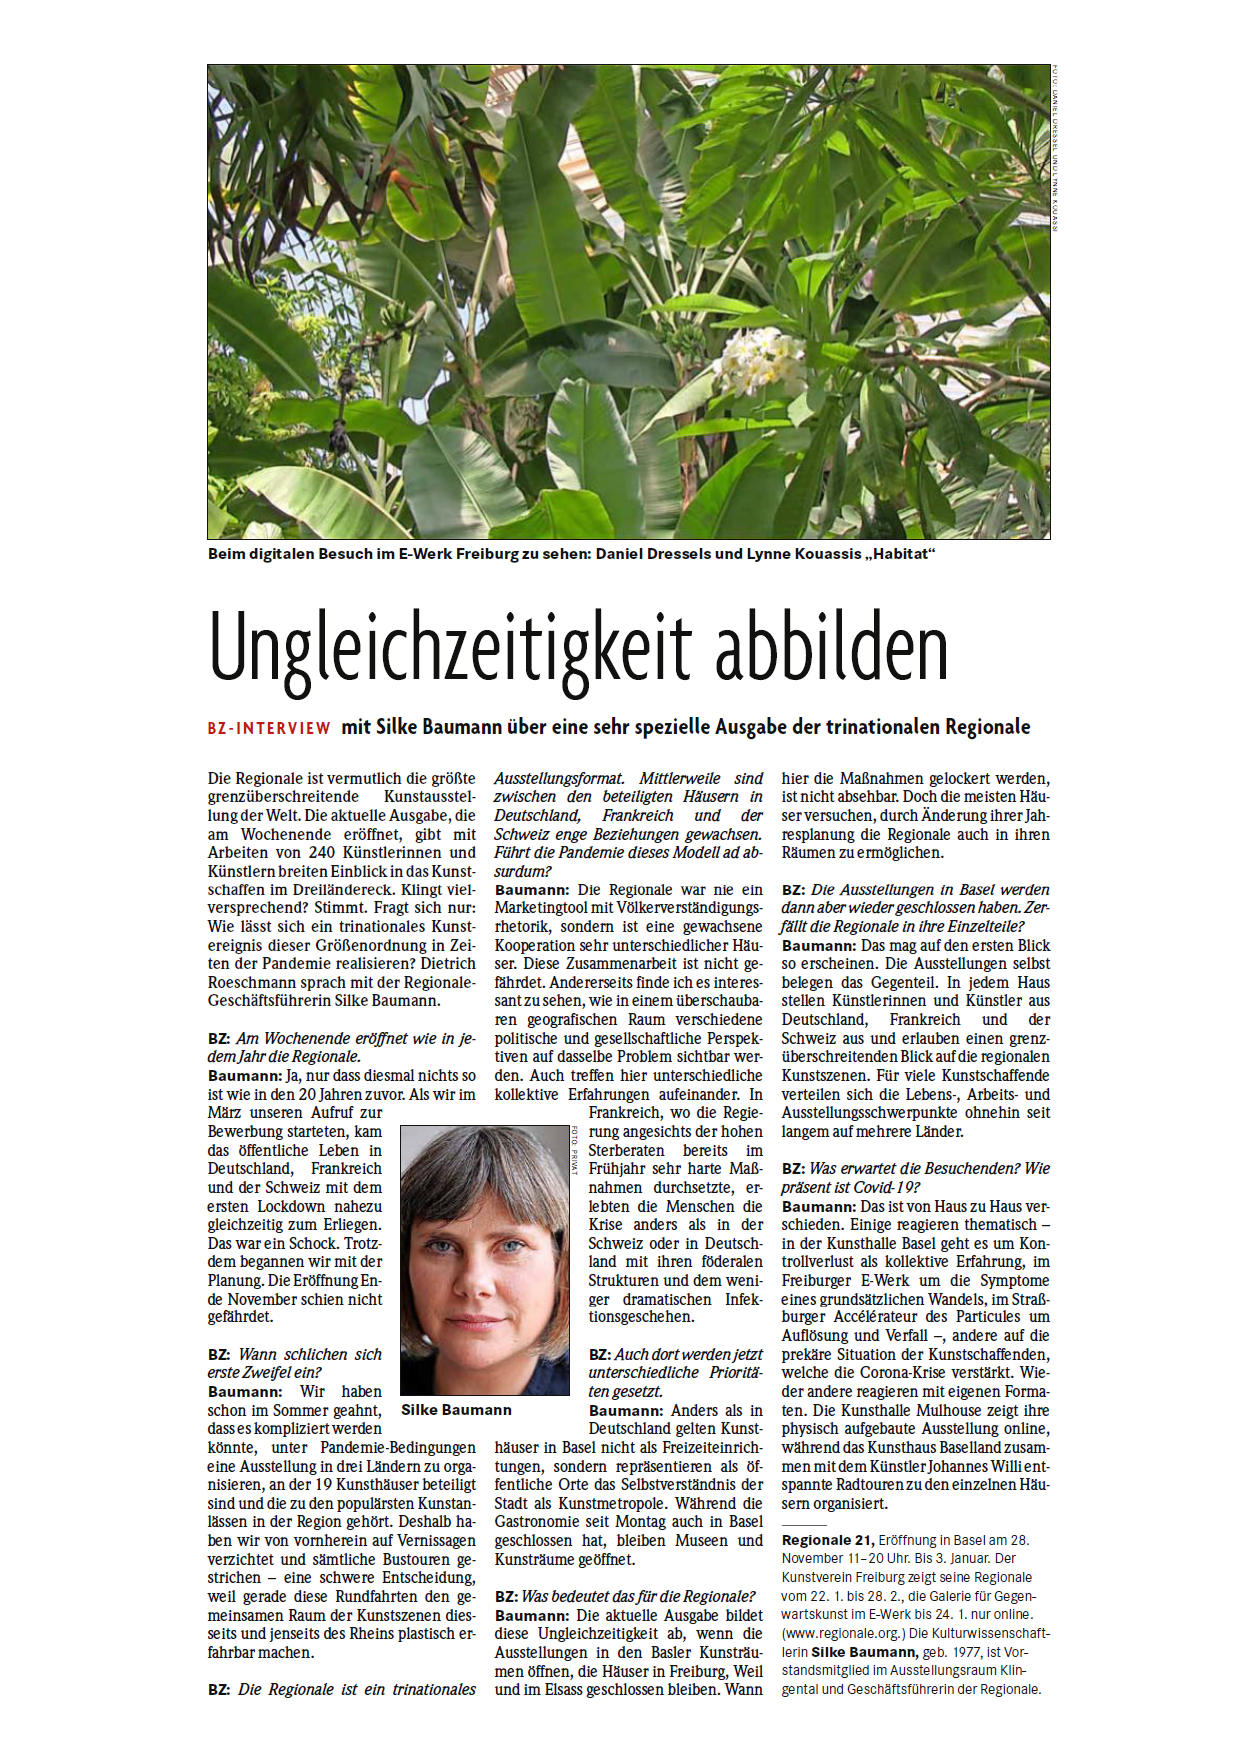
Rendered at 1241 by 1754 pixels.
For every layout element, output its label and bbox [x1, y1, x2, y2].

picture [182, 46, 1058, 1727]
